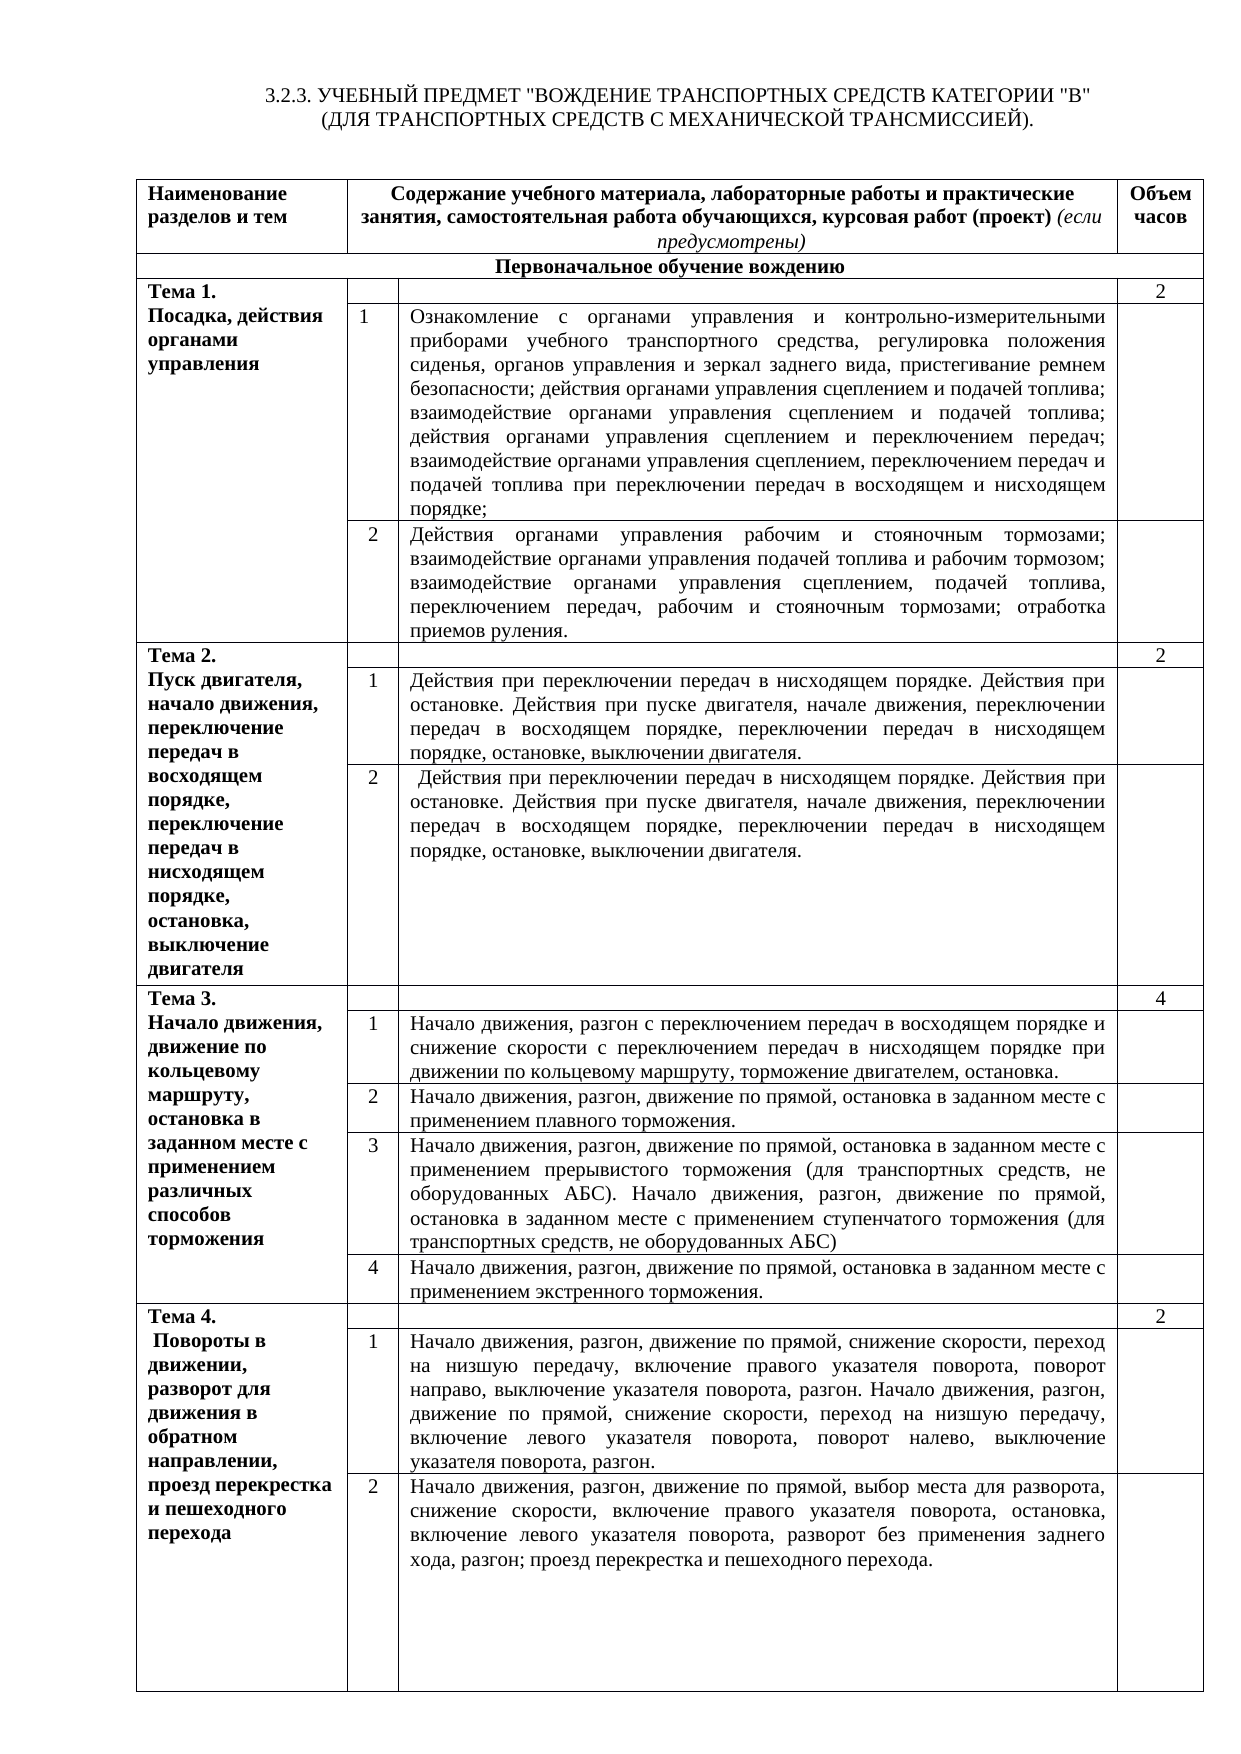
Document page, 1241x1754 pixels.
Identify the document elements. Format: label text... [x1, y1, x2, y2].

table_cell Начало движения, разгон, движение по прямой, остановка в заданном месте с применением прерывистого торможения (для транспортных средств, не оборудованных АБС). Начало движения, разгон, движение по прямой, остановка в заданном месте с применением ступенчатого торможения (для транспортных средств, не оборудованных АБС) [399, 1133, 1117, 1253]
table_cell Начало движения, разгон, движение по прямой, снижение скорости, переход на низшую передачу, включение правого указателя поворота, поворот направо, выключение указателя поворота, разгон. Начало движения, разгон, движение по прямой, снижение скорости, переход на низшую передачу, включение левого указателя поворота, поворот налево, выключение указателя поворота, разгон. [399, 1329, 1117, 1473]
table_cell Тема 1. Посадка, действия органами управления [137, 279, 347, 642]
table_cell [348, 910, 398, 936]
table_cell 1 [348, 668, 398, 764]
table_cell Тема 4. Повороты в движении, разворот для движения в обратном направлении, проезд перекрестка и пешеходного перехода [137, 1304, 347, 1691]
table_cell [1118, 1084, 1203, 1132]
table_cell [1118, 304, 1203, 520]
table_cell Тема 2. Пуск двигателя, начало движения, переключение передач в восходящем порядке, переключение передач в нисходящем порядке, остановка, выключение двигателя [137, 643, 347, 985]
table_cell Действия при переключении передач в нисходящем порядке. Действия при остановке. Действия при пуске двигателя, начале движения, переключении передач в восходящем порядке, переключении передач в нисходящем порядке, остановке, выключении двигателя. [399, 765, 1117, 910]
table_cell 2 [348, 1084, 398, 1132]
table_cell 1 [348, 304, 398, 520]
table_cell [1118, 936, 1203, 985]
table_cell [348, 279, 398, 303]
table_cell [348, 1304, 398, 1328]
table_cell Начало движения, разгон, движение по прямой, выбор места для разворота, снижение скорости, включение правого указателя поворота, остановка, включение левого указателя поворота, разворот без применения заднего хода, разгон; проезд перекрестка и пешеходного перехода. [399, 1474, 1117, 1691]
table_cell [1118, 1329, 1203, 1473]
table_cell [399, 936, 1117, 985]
table_cell [399, 986, 1117, 1010]
table_cell Первоначальное обучение вождению [137, 254, 1203, 278]
table_cell Начало движения, разгон с переключением передач в восходящем порядке и снижение скорости с переключением передач в нисходящем порядке при движении по кольцевому маршруту, торможение двигателем, остановка. [399, 1011, 1117, 1083]
table_cell [399, 910, 1117, 936]
table_cell [1118, 1474, 1203, 1691]
table_header Содержание учебного материала, лабораторные работы и практические занятия, самостоятельная работа обучающихся, курсовая работ (проект) (если предусмотрены) [348, 180, 1117, 253]
table_header Объем часов [1118, 180, 1203, 253]
table_cell [399, 279, 1117, 303]
table_cell Начало движения, разгон, движение по прямой, остановка в заданном месте с применением плавного торможения. [399, 1084, 1117, 1132]
table_cell 4 [1118, 986, 1203, 1010]
table_cell 2 [1118, 279, 1203, 303]
table_cell 2 [348, 521, 398, 642]
table_cell [399, 643, 1117, 667]
table_cell [1118, 1133, 1203, 1253]
table_cell 2 [348, 1474, 398, 1691]
table_cell Ознакомление с органами управления и контрольно-измерительными приборами учебного транспортного средства, регулировка положения сиденья, органов управления и зеркал заднего вида, пристегивание ремнем безопасности; действия органами управления сцеплением и подачей топлива; взаимодействие органами управления сцеплением и подачей топлива; действия органами управления сцеплением и переключением передач; взаимодействие органами управления сцеплением, переключением передач и подачей топлива при переключении передач в восходящем и нисходящем порядке; [399, 304, 1117, 520]
table_cell 2 [1118, 1304, 1203, 1328]
table_cell [348, 936, 398, 985]
table_header Наименование разделов и тем [137, 180, 347, 253]
table_cell 3 [348, 1133, 398, 1253]
table_cell 1 [348, 1329, 398, 1473]
table_cell [1118, 521, 1203, 642]
subtitle (ДЛЯ ТРАНСПОРТНЫХ СРЕДСТВ С МЕХАНИЧЕСКОЙ ТРАНСМИССИЕЙ). [148, 107, 1152, 131]
table_cell 2 [1118, 643, 1203, 667]
table_cell Действия органами управления рабочим и стояночным тормозами; взаимодействие органами управления подачей топлива и рабочим тормозом; взаимодействие органами управления сцеплением, подачей топлива, переключением передач, рабочим и стояночным тормозами; отработка приемов руления. [399, 521, 1117, 642]
table_cell [1118, 765, 1203, 910]
table_cell [348, 643, 398, 667]
table_cell 4 [348, 1255, 398, 1303]
table_cell [399, 1304, 1117, 1328]
table_cell [1118, 668, 1203, 764]
subtitle 3.2.3. УЧЕБНЫЙ ПРЕДМЕТ "ВОЖДЕНИЕ ТРАНСПОРТНЫХ СРЕДСТВ КАТЕГОРИИ "B" [148, 83, 1152, 107]
table_cell [1118, 1011, 1203, 1083]
table_cell 2 [348, 765, 398, 910]
table_cell Действия при переключении передач в нисходящем порядке. Действия при остановке. Действия при пуске двигателя, начале движения, переключении передач в восходящем порядке, переключении передач в нисходящем порядке, остановке, выключении двигателя. [399, 668, 1117, 764]
table_cell Начало движения, разгон, движение по прямой, остановка в заданном месте с применением экстренного торможения. [399, 1255, 1117, 1303]
table_cell [1118, 1255, 1203, 1303]
table_cell [1118, 910, 1203, 936]
table_cell Тема 3. Начало движения, движение по кольцевому маршруту, остановка в заданном месте с применением различных способов торможения [137, 986, 347, 1303]
table_cell [348, 986, 398, 1010]
table_cell 1 [348, 1011, 398, 1083]
